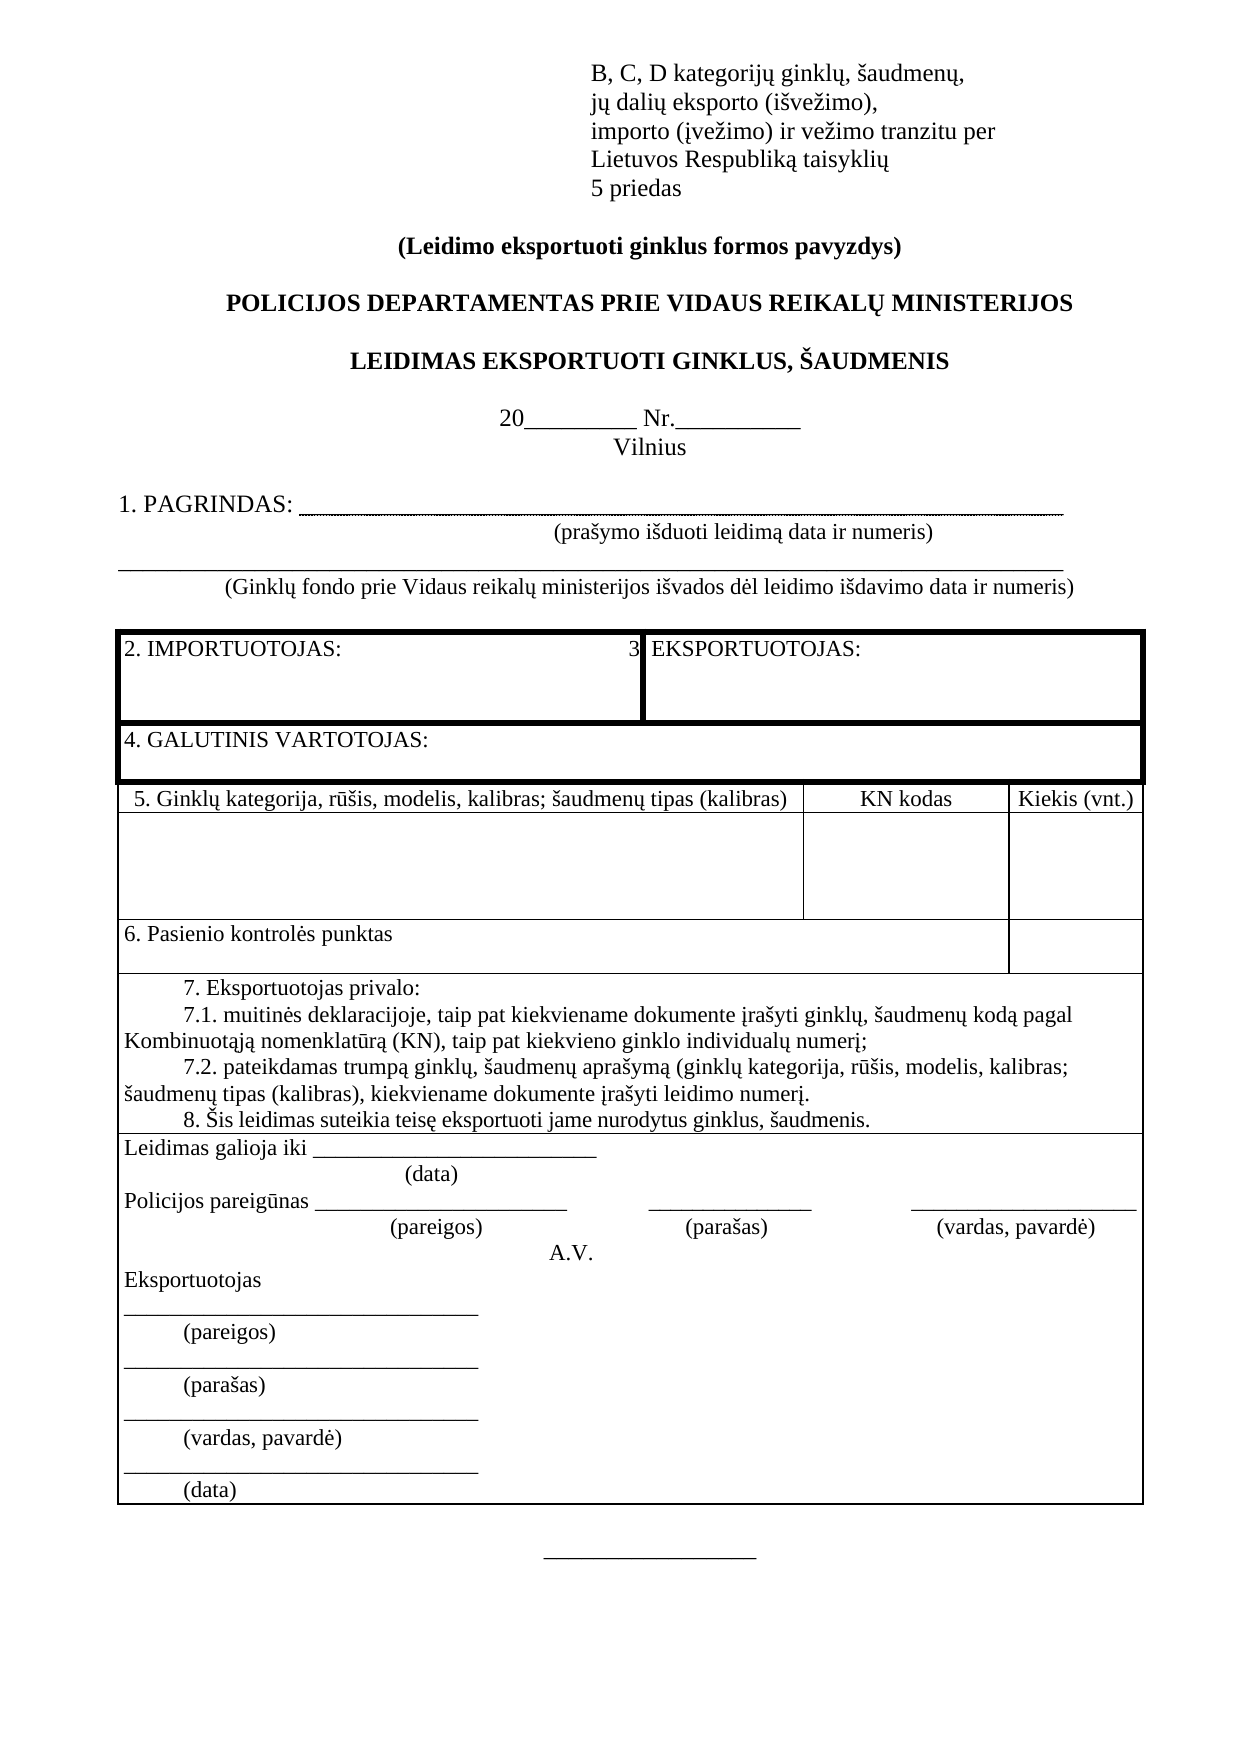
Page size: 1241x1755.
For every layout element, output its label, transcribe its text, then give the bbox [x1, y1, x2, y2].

table_header 2. IMPORTUOTOJAS: [121, 635, 640, 693]
text Vilnius [118, 432, 1181, 461]
table_cell [956, 694, 1140, 720]
table_cell [1010, 920, 1142, 973]
text jų dalių eksporto (išvežimo), [591, 87, 1181, 116]
table_header 3. EKSPORTUOTOJAS: [646, 635, 1140, 693]
text Lietuvos Respubliką taisyklių [591, 144, 1181, 173]
table_cell [804, 813, 1008, 918]
table_cell [119, 813, 803, 918]
table_cell [424, 694, 640, 720]
subtitle LEIDIMAS EKSPORTUOTI GINKLUS, šaudmenis [118, 346, 1181, 374]
table_cell [803, 920, 1008, 973]
table_cell Kiekis (vnt.) [1010, 785, 1142, 811]
table_cell [1010, 813, 1142, 918]
text _________________ [118, 1533, 1181, 1562]
text 20_________ Nr.__________ [118, 403, 1181, 432]
text (Ginklų fondo prie Vidaus reikalų ministerijos išvados dėl leidimo išdavimo data ir numeris) [118, 573, 1181, 600]
text _ [118, 545, 1181, 573]
table_cell Leidimas galioja iki (data) Policijos pareigūnas (pareigos) (parašas) (vardas, pavardė) A.V. Eksportuotojas _ (pareigos) _ (parašas) _ (vardas, pavardė) _ (data) [119, 1134, 1142, 1503]
table_cell 4. GALUTINIS VARTOTOJAS: [121, 726, 1140, 779]
table_cell 7. Eksportuotojas privalo: 7.1. muitinės deklaracijoje, taip pat kiekviename dokumente įrašyti ginklų, šaudmenų kodą pagal Kombinuotąją nomenklatūrą (KN), taip pat kiekvieno ginklo individualų numerį; 7.2. pateikdamas trumpą ginklų, šaudmenų aprašymą (ginklų kategorija, rūšis, modelis, kalibras; šaudmenų tipas (kalibras), kiekviename dokumente įrašyti leidimo numerį. 8. Šis leidimas suteikia teisę eksportuoti jame nurodytus ginklus, šaudmenis. [119, 974, 1142, 1132]
subtitle POLICIJOS DEPARTAMENTAS PRIE VIDAUS REIKALŲ MINISTERIJOS [118, 288, 1181, 317]
text B, C, D kategorijų ginklų, šaudmenų, [591, 58, 1181, 87]
text importo (įvežimo) ir vežimo tranzitu per [591, 116, 1181, 144]
text 1. PAGRINDAS: [118, 489, 1181, 518]
text 5 priedas [591, 173, 1181, 202]
table_cell 6. Pasienio kontrolės punktas [119, 920, 803, 973]
table_cell 5. Ginklų kategorija, rūšis, modelis, kalibras; šaudmenų tipas (kalibras) [119, 785, 803, 811]
text (Leidimo eksportuoti ginklus formos pavyzdys) [118, 231, 1181, 259]
table_cell KN kodas [804, 785, 1008, 811]
text (prašymo išduoti leidimą data ir numeris) [306, 518, 1181, 545]
table_cell [121, 694, 424, 720]
table_cell [646, 694, 956, 720]
